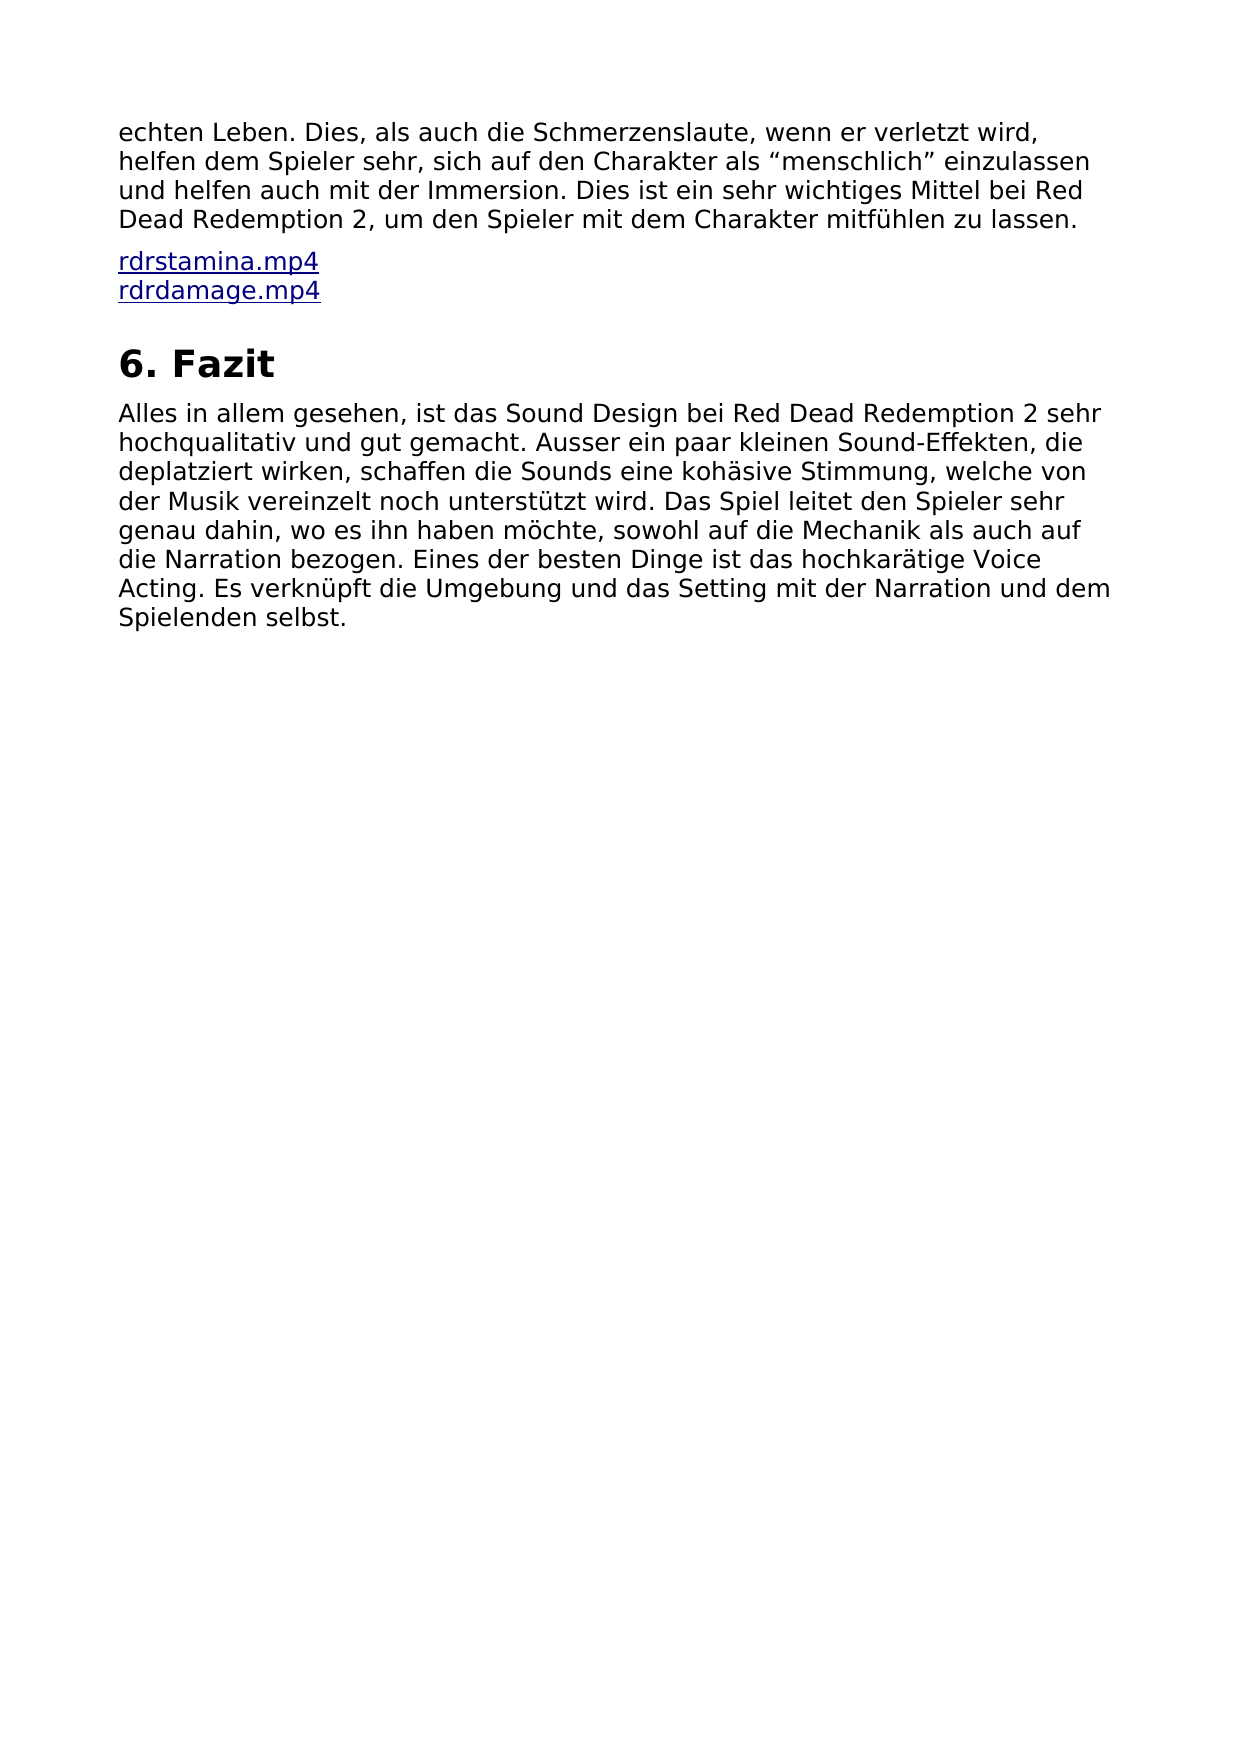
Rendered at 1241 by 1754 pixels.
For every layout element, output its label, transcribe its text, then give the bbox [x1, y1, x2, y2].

subtitle 6. Fazit [118, 343, 1122, 387]
text Alles in allem gesehen, ist das Sound Design bei Red Dead Redemption 2 sehr hochqualitativ und gut gemacht. Ausser ein paar kleinen Sound-Effekten, die deplatziert wirken, schaffen die Sounds eine kohäsive Stimmung, welche von der Musik vereinzelt noch unterstützt wird. Das Spiel leitet den Spieler sehr genau dahin, wo es ihn haben möchte, sowohl auf die Mechanik als auch auf die Narration bezogen. Eines der besten Dinge ist das hochkarätige Voice Acting. Es verknüpft die Umgebung und das Setting mit der Narration und dem Spielenden selbst. [118, 399, 1122, 633]
text rdrstamina.mp4 rdrdamage.mp4 [118, 247, 1122, 306]
text echten Leben. Dies, als auch die Schmerzenslaute, wenn er verletzt wird, helfen dem Spieler sehr, sich auf den Charakter als “menschlich” einzulassen und helfen auch mit der Immersion. Dies ist ein sehr wichtiges Mittel bei Red Dead Redemption 2, um den Spieler mit dem Charakter mitfühlen zu lassen. [118, 118, 1122, 235]
